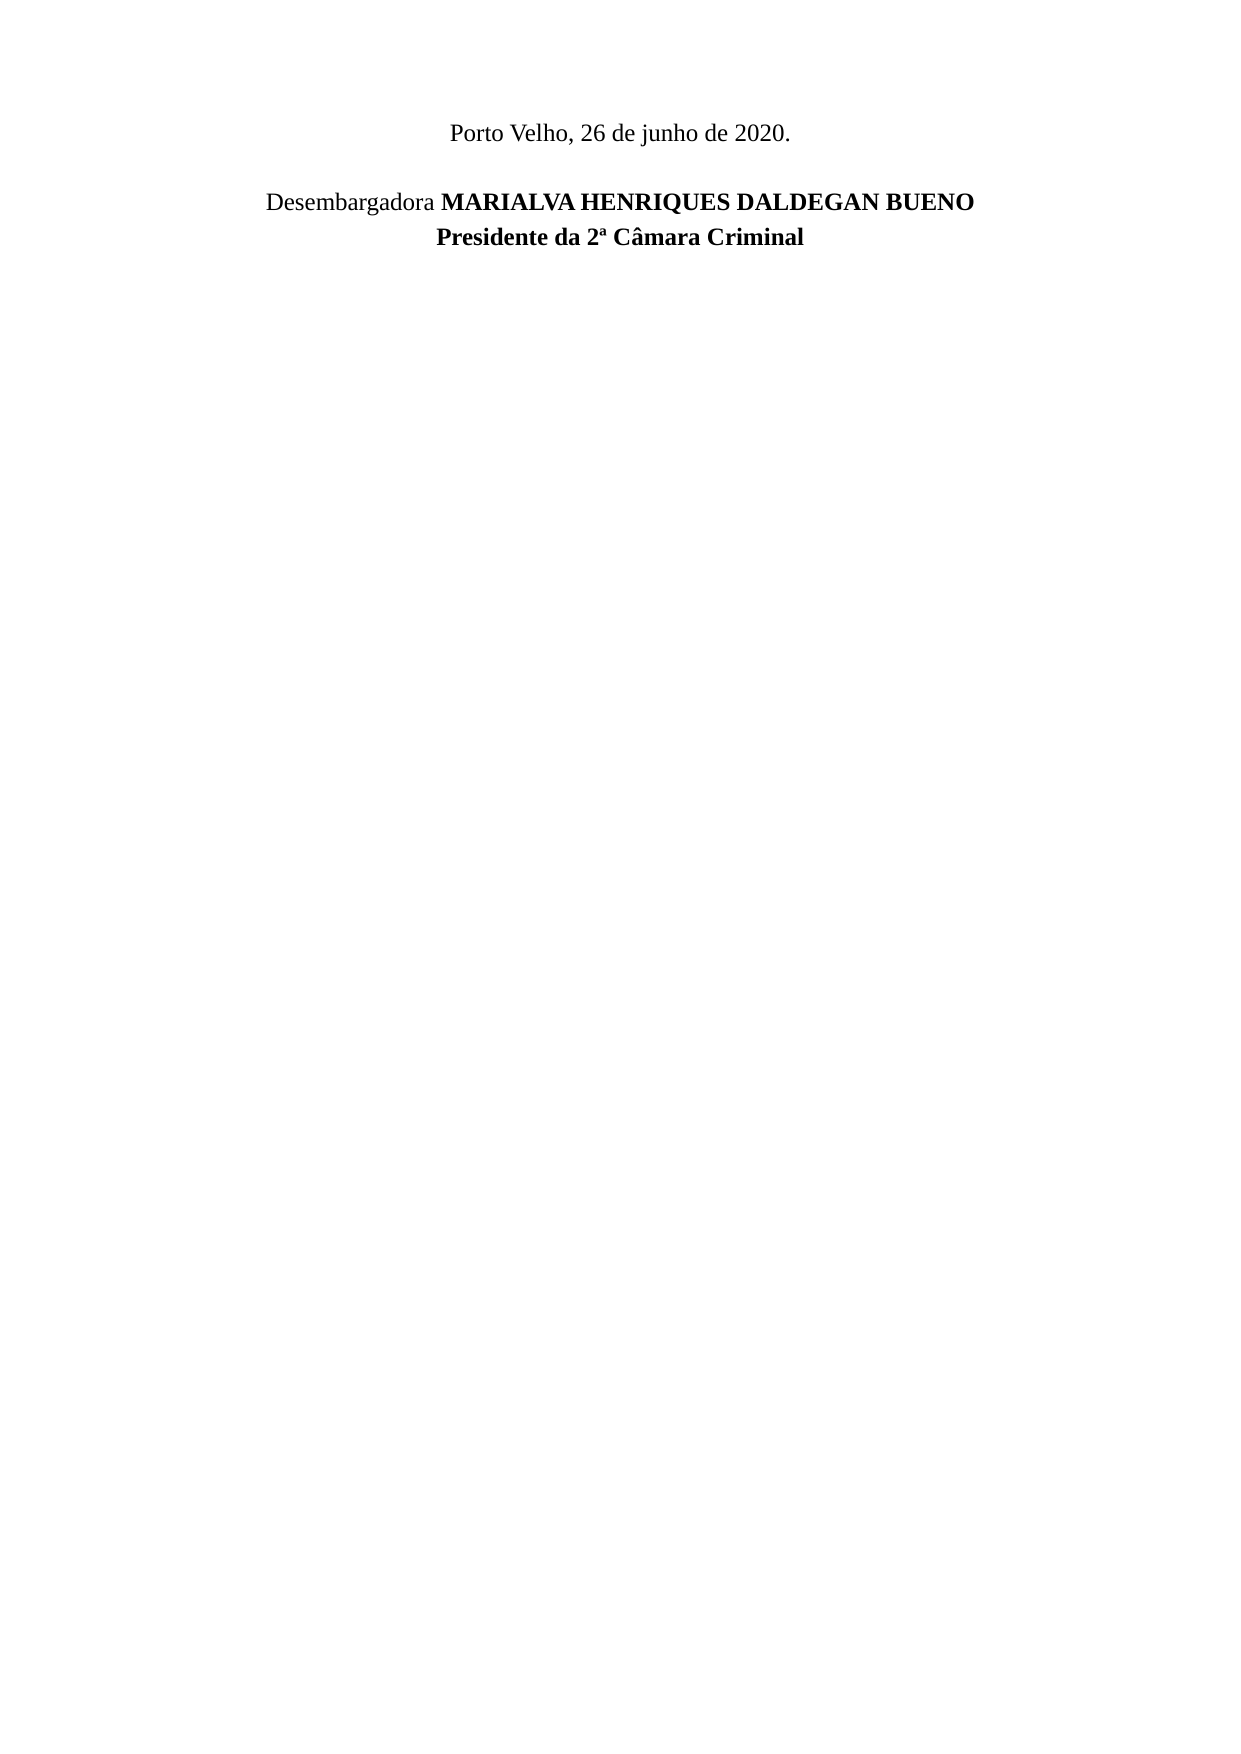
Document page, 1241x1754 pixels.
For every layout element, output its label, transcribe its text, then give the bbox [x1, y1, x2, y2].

text Presidente da 2ª Câmara Criminal [118, 222, 1122, 251]
text Desembargadora MARIALVA HENRIQUES DALDEGAN BUENO [118, 187, 1122, 216]
text Porto Velho, 26 de junho de 2020. [118, 118, 1122, 147]
